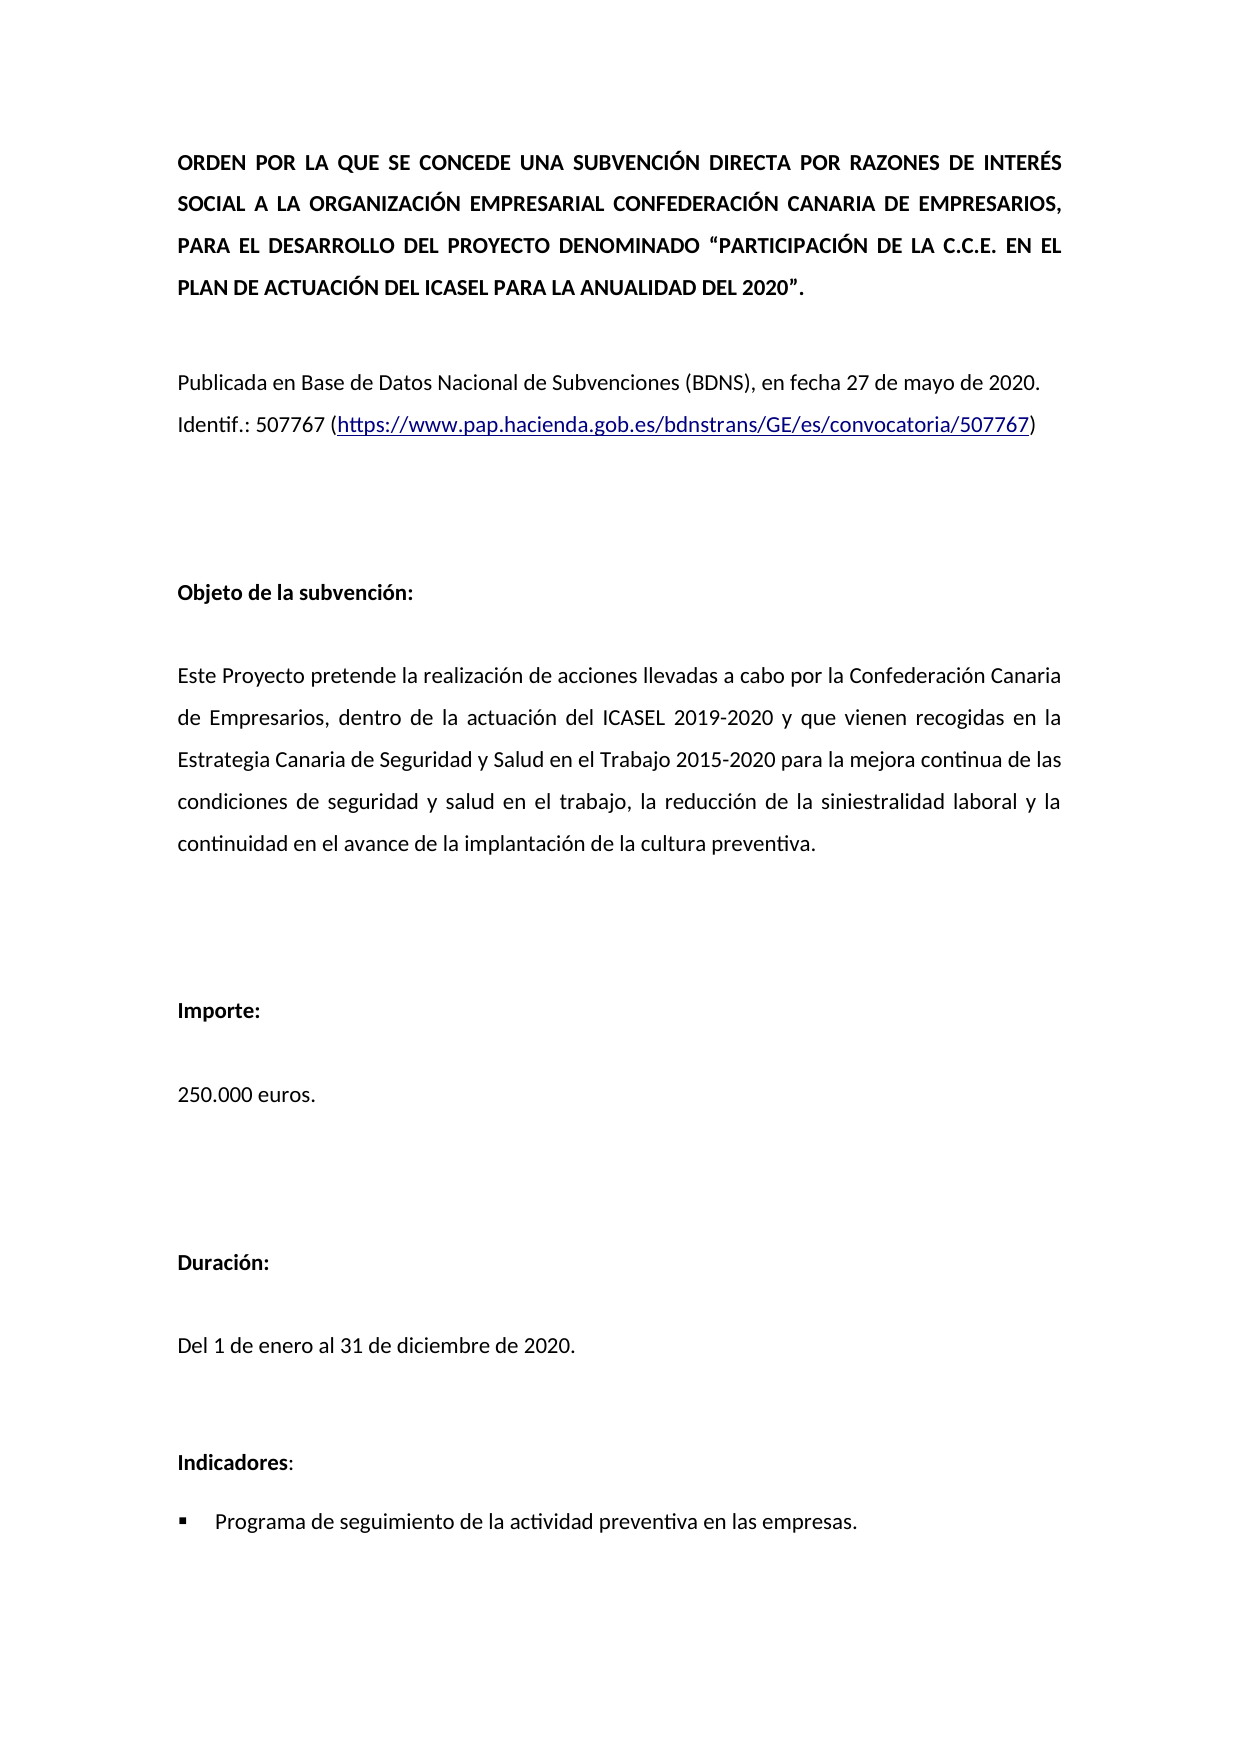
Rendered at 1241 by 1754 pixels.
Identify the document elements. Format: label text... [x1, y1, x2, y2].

text 250.000 euros. [177, 1080, 1063, 1108]
text ORDEN POR LA QUE SE CONCEDE UNA SUBVENCIÓN DIRECTA POR RAZONES DE INTERÉS SOCIAL A LA ORGANIZACIÓN EMPRESARIAL CONFEDERACIÓN CANARIA DE EMPRESARIOS, PARA EL DESARROLLO DEL PROYECTO DENOMINADO “PARTICIPACIÓN DE LA C.C.E. EN EL PLAN DE ACTUACIÓN DEL ICASEL PARA LA ANUALIDAD DEL 2020”. [177, 148, 1063, 302]
text Importe: [177, 997, 1063, 1025]
text Publicada en Base de Datos Nacional de Subvenciones (BDNS), en fecha 27 de mayo de 2020. Identif.: 507767 (https://www.pap.hacienda.gob.es/bdnstrans/GE/es/convocatoria/507767) [177, 368, 1063, 438]
text Duración: [177, 1248, 1063, 1276]
text Indicadores: [177, 1448, 1063, 1477]
list Programa de seguimiento de la actividad preventiva en las empresas. [177, 1507, 1063, 1535]
text Del 1 de enero al 31 de diciembre de 2020. [177, 1331, 1063, 1359]
text Objeto de la subvención: [177, 578, 1063, 606]
text Este Proyecto pretende la realización de acciones llevadas a cabo por la Confederación Canaria de Empresarios, dentro de la actuación del ICASEL 2019-2020 y que vienen recogidas en la Estrategia Canaria de Seguridad y Salud en el Trabajo 2015-2020 para la mejora continua de las condiciones de seguridad y salud en el trabajo, la reducción de la siniestralidad laboral y la continuidad en el avance de la implantación de la cultura preventiva. [177, 661, 1063, 857]
